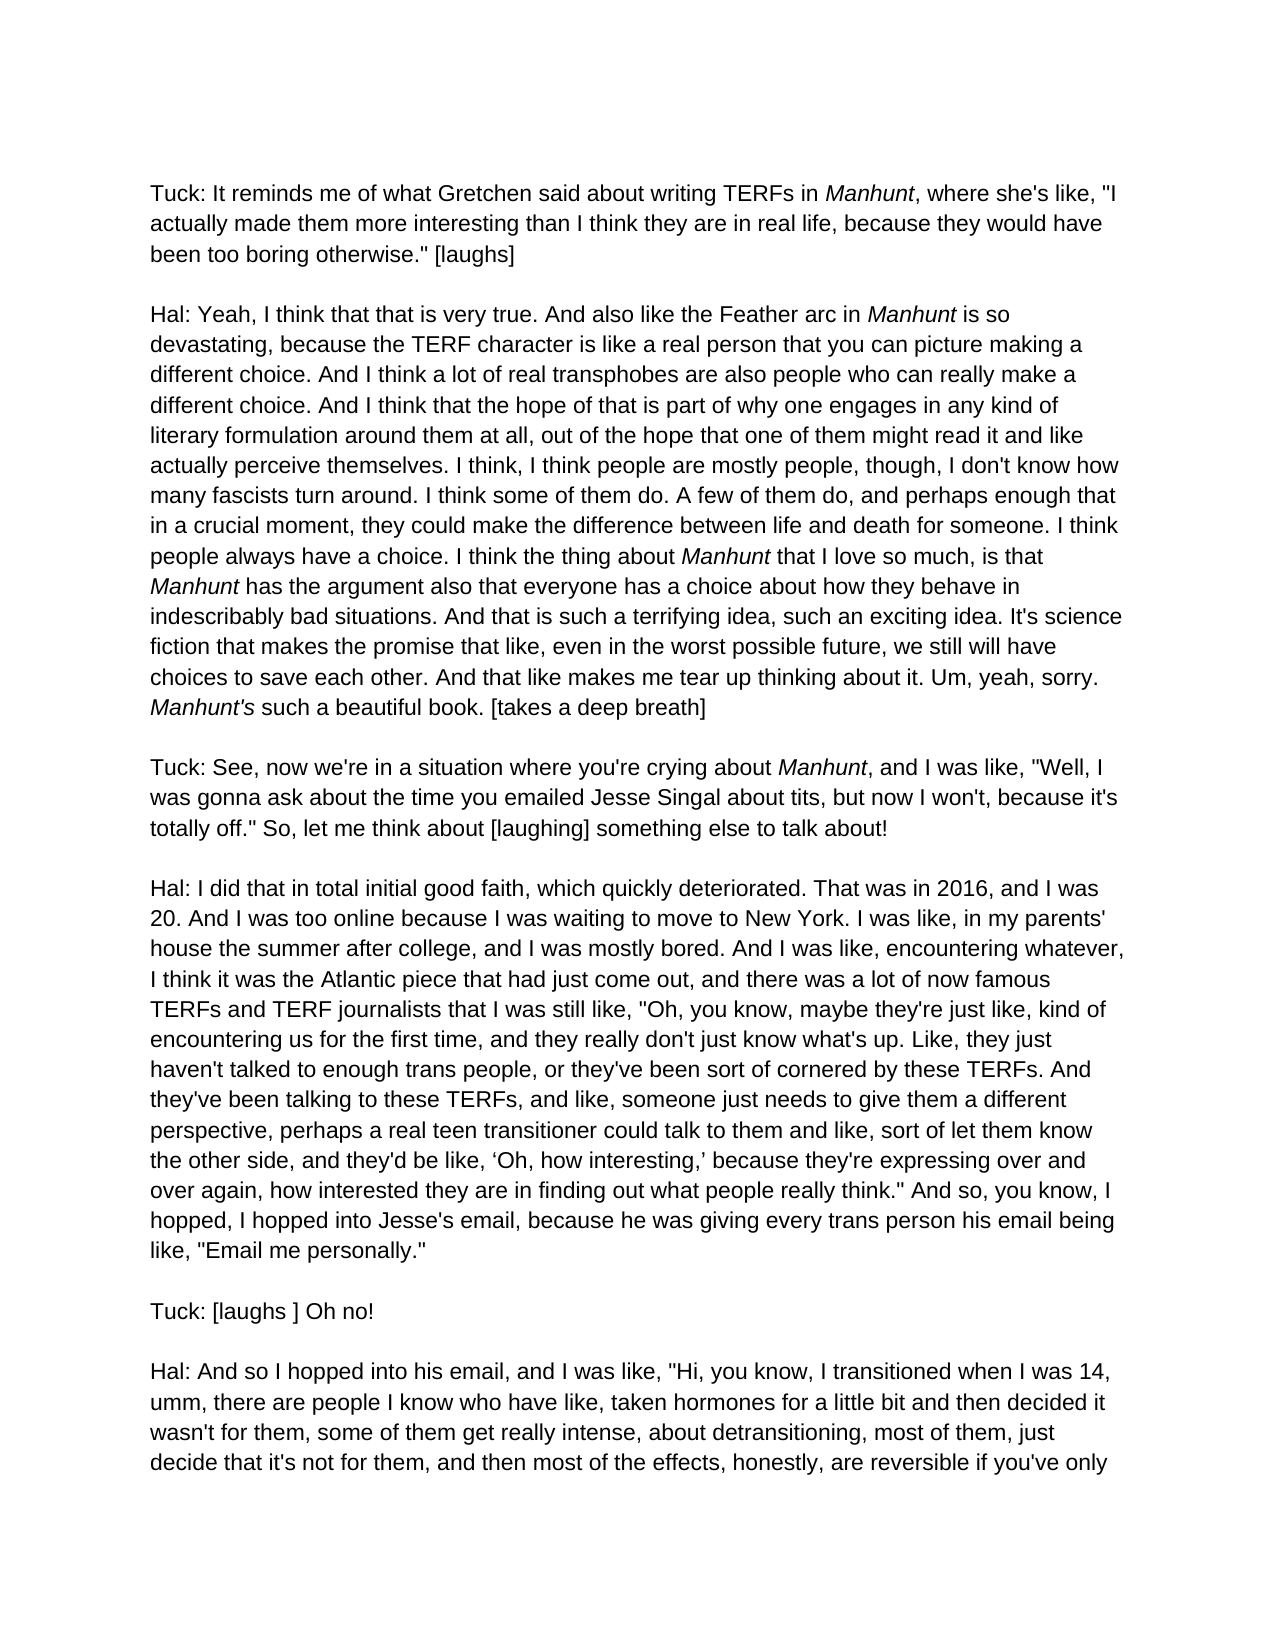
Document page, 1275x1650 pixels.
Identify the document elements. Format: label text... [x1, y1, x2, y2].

text Hal: I did that in total initial good faith, which quickly deteriorated. That was in 2016, and I was 20. And I was too online because I was waiting to move to New York. I was like, in my parents' house the summer after college, and I was mostly bored. And I was like, encountering whatever, I think it was the Atlantic piece that had just come out, and there was a lot of now famous TERFs and TERF journalists that I was still like, "Oh, you know, maybe they're just like, kind of encountering us for the first time, and they really don't just know what's up. Like, they just haven't talked to enough trans people, or they've been sort of cornered by these TERFs. And they've been talking to these TERFs, and like, someone just needs to give them a different perspective, perhaps a real teen transitioner could talk to them and like, sort of let them know the other side, and they'd be like, ‘Oh, how interesting,’ because they're expressing over and over again, how interested they are in finding out what people really think." And so, you know, I hopped, I hopped into Jesse's email, because he was giving every trans person his email being like, "Email me personally." [150, 875, 1125, 1264]
text Tuck: See, now we're in a situation where you're crying about Manhunt, and I was like, "Well, I was gonna ask about the time you emailed Jesse Singal about tits, but now I won't, because it's totally off." So, let me think about [laughing] something else to talk about! [150, 754, 1125, 841]
text Tuck: It reminds me of what Gretchen said about writing TERFs in Manhunt, where she's like, "I actually made them more interesting than I think they are in real life, because they would have been too boring otherwise." [laughs] [150, 180, 1125, 267]
text Hal: And so I hopped into his email, and I was like, "Hi, you know, I transitioned when I was 14, umm, there are people I know who have like, taken hormones for a little bit and then decided it wasn't for them, some of them get really intense, about detransitioning, most of them, just decide that it's not for them, and then most of the effects, honestly, are reversible if you've only [150, 1358, 1125, 1475]
text Tuck: [laughs ] Oh no! [150, 1298, 1125, 1324]
text Hal: Yeah, I think that that is very true. And also like the Feather arc in Manhunt is so devastating, because the TERF character is like a real person that you can picture making a different choice. And I think a lot of real transphobes are also people who can really make a different choice. And I think that the hope of that is part of why one engages in any kind of literary formulation around them at all, out of the hope that one of them might read it and like actually perceive themselves. I think, I think people are mostly people, though, I don't know how many fascists turn around. I think some of them do. A few of them do, and perhaps enough that in a crucial moment, they could make the difference between life and death for someone. I think people always have a choice. I think the thing about Manhunt that I love so much, is that Manhunt has the argument also that everyone has a choice about how they behave in indescribably bad situations. And that is such a terrifying idea, such an exciting idea. It's science fiction that makes the promise that like, even in the worst possible future, we still will have choices to save each other. And that like makes me tear up thinking about it. Um, yeah, sorry. Manhunt's such a beautiful book. [takes a deep breath] [150, 301, 1125, 720]
